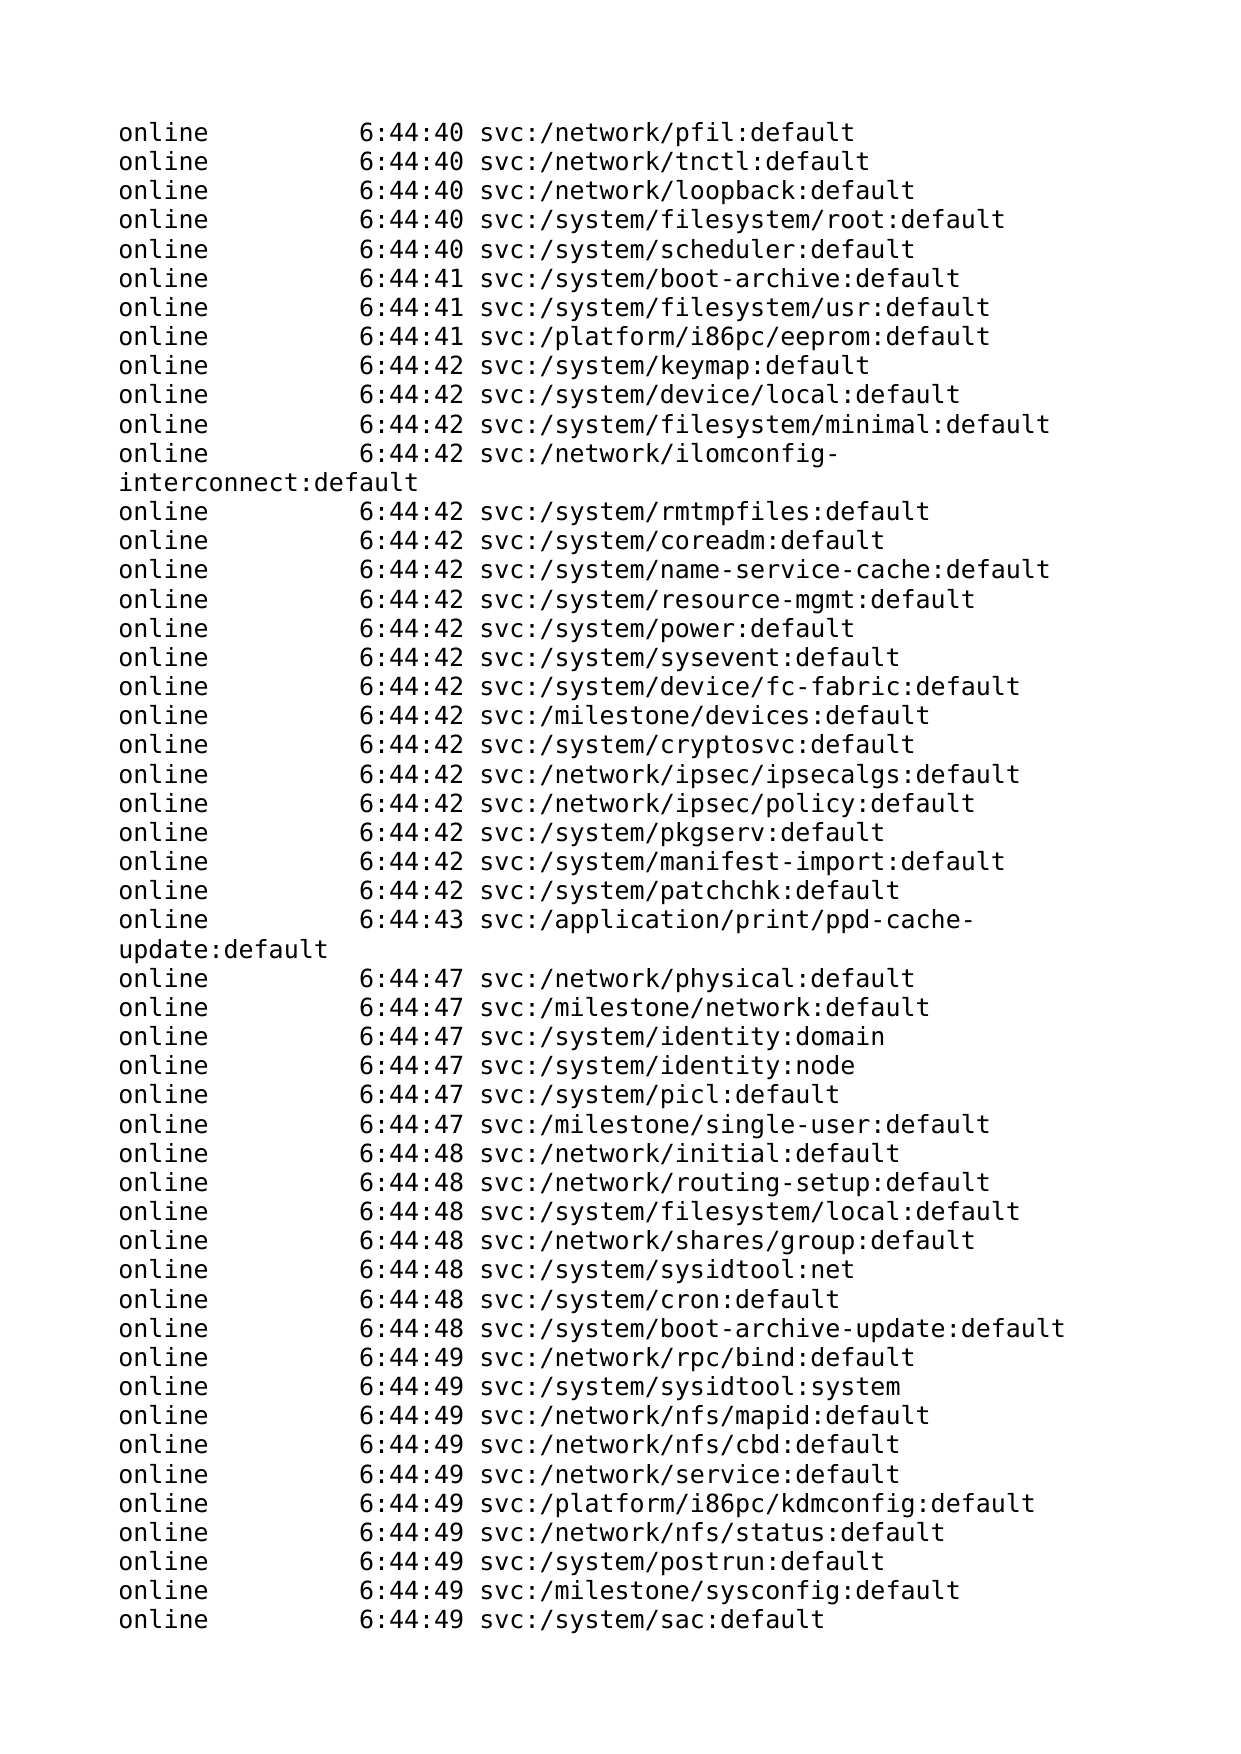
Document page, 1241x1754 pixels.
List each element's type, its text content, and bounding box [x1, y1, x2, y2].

text online 6:44:40 svc:/network/pfil:default online 6:44:40 svc:/network/tnctl:default online 6:44:40 svc:/network/loopback:default online 6:44:40 svc:/system/filesystem/root:default online 6:44:40 svc:/system/scheduler:default online 6:44:41 svc:/system/boot-archive:default online 6:44:41 svc:/system/filesystem/usr:default online 6:44:41 svc:/platform/i86pc/eeprom:default online 6:44:42 svc:/system/keymap:default online 6:44:42 svc:/system/device/local:default online 6:44:42 svc:/system/filesystem/minimal:default online 6:44:42 svc:/network/ilomconfig-interconnect:default online 6:44:42 svc:/system/rmtmpfiles:default online 6:44:42 svc:/system/coreadm:default online 6:44:42 svc:/system/name-service-cache:default online 6:44:42 svc:/system/resource-mgmt:default online 6:44:42 svc:/system/power:default online 6:44:42 svc:/system/sysevent:default online 6:44:42 svc:/system/device/fc-fabric:default online 6:44:42 svc:/milestone/devices:default online 6:44:42 svc:/system/cryptosvc:default online 6:44:42 svc:/network/ipsec/ipsecalgs:default online 6:44:42 svc:/network/ipsec/policy:default online 6:44:42 svc:/system/pkgserv:default online 6:44:42 svc:/system/manifest-import:default online 6:44:42 svc:/system/patchchk:default online 6:44:43 svc:/application/print/ppd-cache-update:default online 6:44:47 svc:/network/physical:default online 6:44:47 svc:/milestone/network:default online 6:44:47 svc:/system/identity:domain online 6:44:47 svc:/system/identity:node online 6:44:47 svc:/system/picl:default online 6:44:47 svc:/milestone/single-user:default online 6:44:48 svc:/network/initial:default online 6:44:48 svc:/network/routing-setup:default online 6:44:48 svc:/system/filesystem/local:default online 6:44:48 svc:/network/shares/group:default online 6:44:48 svc:/system/sysidtool:net online 6:44:48 svc:/system/cron:default online 6:44:48 svc:/system/boot-archive-update:default online 6:44:49 svc:/network/rpc/bind:default online 6:44:49 svc:/system/sysidtool:system online 6:44:49 svc:/network/nfs/mapid:default online 6:44:49 svc:/network/nfs/cbd:default online 6:44:49 svc:/network/service:default online 6:44:49 svc:/platform/i86pc/kdmconfig:default online 6:44:49 svc:/network/nfs/status:default online 6:44:49 svc:/system/postrun:default online 6:44:49 svc:/milestone/sysconfig:default online 6:44:49 svc:/system/sac:default [118, 118, 1122, 1635]
